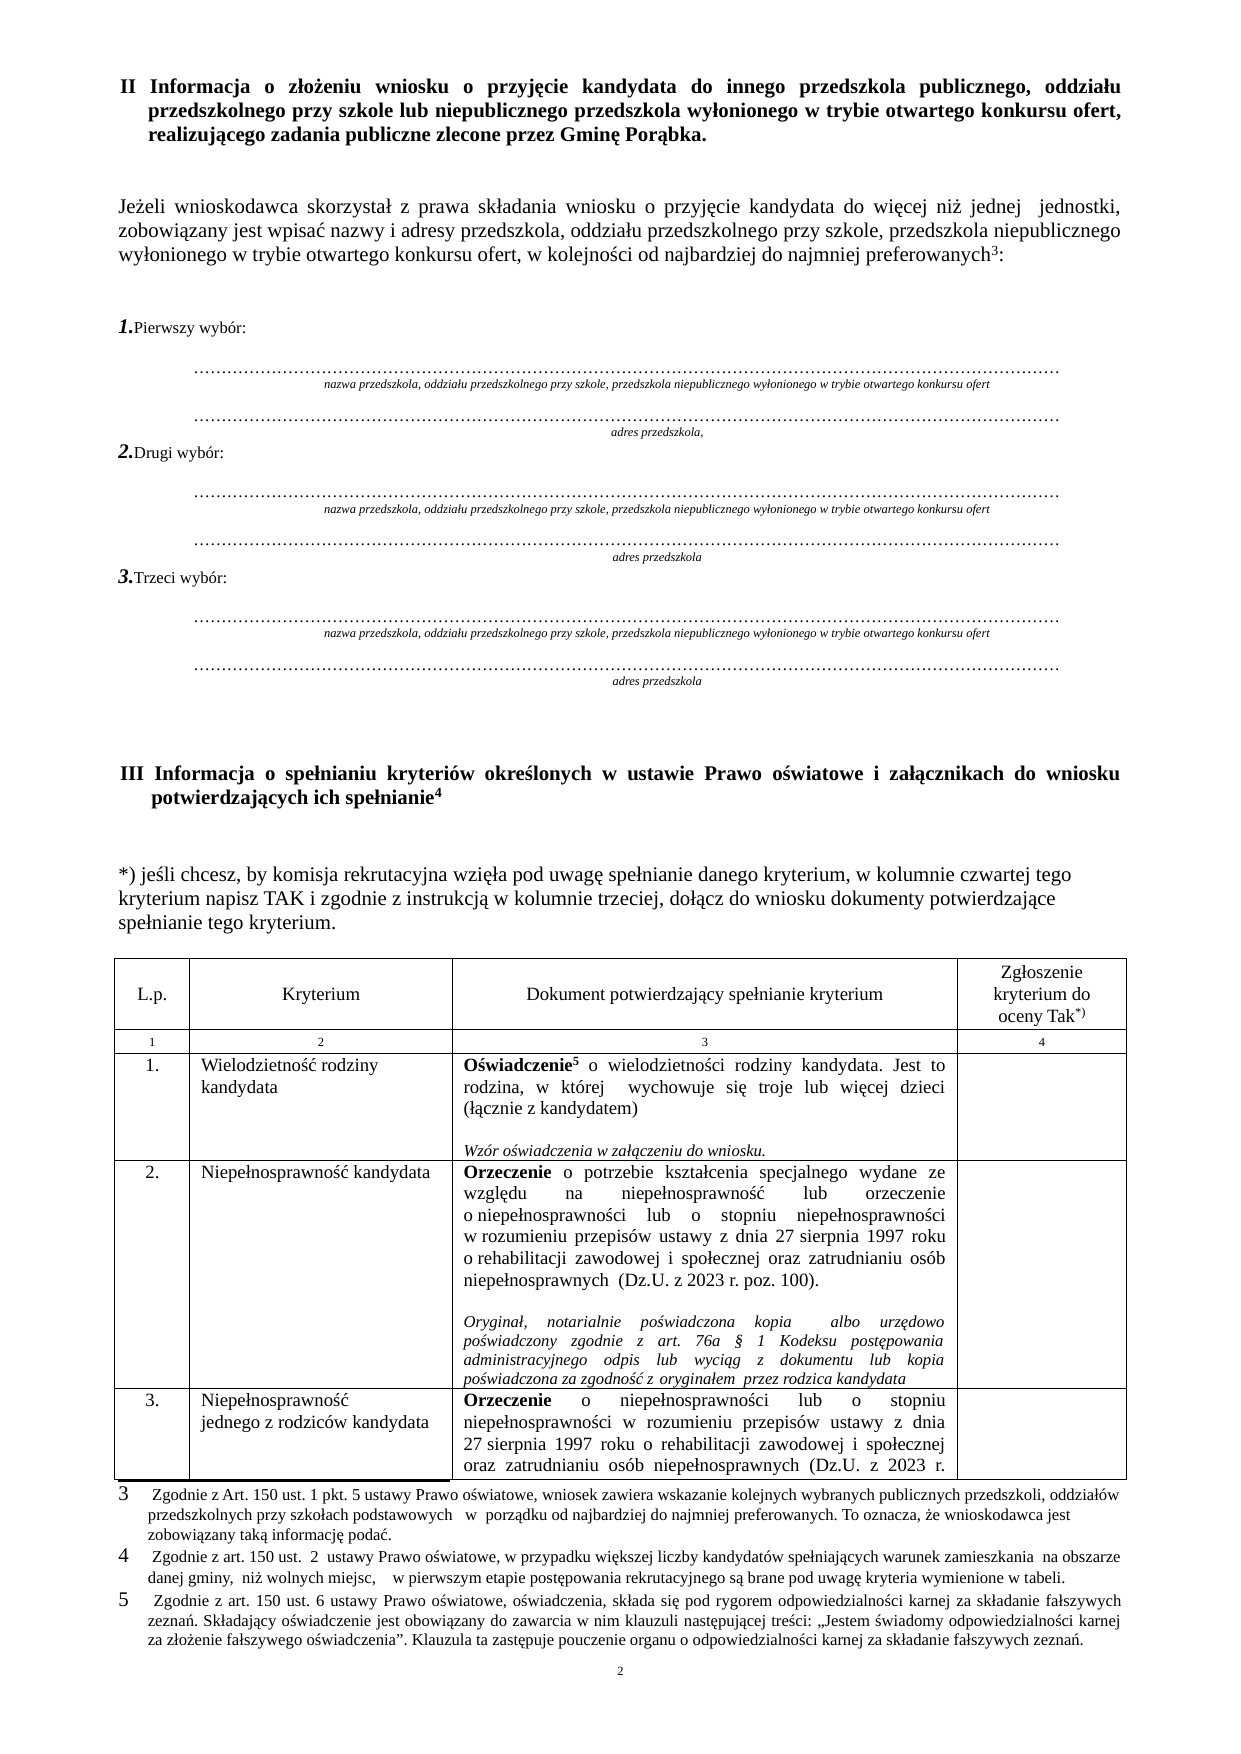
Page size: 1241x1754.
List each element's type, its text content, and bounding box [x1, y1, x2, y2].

table_cell Niepełnosprawność jednego z rodziców kandydata [190, 1389, 452, 1479]
list Drugi wybór: [118, 439, 1122, 463]
table_cell 3 [453, 1030, 957, 1053]
table_cell Oświadczenie o wielodzietności rodziny kandydata. Jest to rodzina, w której wychowuje się troje lub więcej dzieci (łącznie z kandydatem) Wzór oświadczenia w załączeniu do wniosku. [453, 1054, 957, 1159]
text ………………………………………………………………………………………………………………………………………… [193, 358, 1122, 377]
table_cell 1. [115, 1054, 189, 1159]
list Pierwszy wybór: [118, 314, 1122, 338]
table_cell 1 [115, 1030, 189, 1053]
table_cell 2. [115, 1161, 189, 1388]
table_cell Orzeczenie o potrzebie kształcenia specjalnego wydane ze względu na niepełnosprawność lub orzeczenie o niepełnosprawności lub o stopniu niepełnosprawności w rozumieniu przepisów ustawy z dnia 27 sierpnia 1997 roku o rehabilitacji zawodowej i społecznej oraz zatrudnianiu osób niepełnosprawnych (Dz.U. z 2023 r. poz. 100). Oryginał, notarialnie poświadczona kopia albo urzędowo poświadczony zgodnie z art. 76a § 1 Kodeksu postępowania administracyjnego odpis lub wyciąg z dokumentu lub kopia poświadczona za zgodność z oryginałem przez rodzica kandydata [453, 1161, 957, 1388]
text Zgodnie z art. 150 ust. 2 ustawy Prawo oświatowe, w przypadku większej liczby kandydatów spełniających warunek zamieszkania na obszarze danej gminy, niż wolnych miejsc, w pierwszym etapie postępowania rekrutacyjnego są brane pod uwagę kryteria wymienione w tabeli. [118, 1543, 1122, 1587]
list Trzeci wybór: [118, 564, 1122, 588]
table_header L.p. [115, 959, 189, 1029]
text ………………………………………………………………………………………………………………………………………… [193, 607, 1122, 626]
text nazwa przedszkola, oddziału przedszkolnego przy szkole, przedszkola niepublicznego wyłonionego w trybie otwartego konkursu ofert [193, 501, 1122, 516]
table_cell 4 [958, 1030, 1126, 1053]
table_cell Niepełnosprawność kandydata [190, 1161, 452, 1388]
table_cell [958, 1161, 1126, 1388]
table_cell [958, 1054, 1126, 1159]
text II Informacja o złożeniu wniosku o przyjęcie kandydata do innego przedszkola publicznego, oddziału przedszkolnego przy szkole lub niepublicznego przedszkola wyłonionego w trybie otwartego konkursu ofert, realizującego zadania publiczne zlecone przez Gminę Porąbka. [120, 74, 1122, 146]
text adres przedszkola [193, 674, 1122, 688]
table_cell [958, 1389, 1126, 1479]
text ………………………………………………………………………………………………………………………………………… [193, 406, 1122, 425]
text *) jeśli chcesz, by komisja rekrutacyjna wzięła pod uwagę spełnianie danego kryterium, w kolumnie czwartej tego kryterium napisz TAK i zgodnie z instrukcją w kolumnie trzeciej, dołącz do wniosku dokumenty potwierdzające spełnianie tego kryterium. [118, 862, 1122, 934]
table_cell Orzeczenie o niepełnosprawności lub o stopniu niepełnosprawności w rozumieniu przepisów ustawy z dnia 27 sierpnia 1997 roku o rehabilitacji zawodowej i społecznej oraz zatrudnianiu osób niepełnosprawnych (Dz.U. z 2023 r. [453, 1389, 957, 1479]
text III Informacja o spełnianiu kryteriów określonych w ustawie Prawo oświatowe i załącznikach do wniosku potwierdzających ich spełnianie [120, 761, 1122, 809]
text nazwa przedszkola, oddziału przedszkolnego przy szkole, przedszkola niepublicznego wyłonionego w trybie otwartego konkursu ofert [193, 626, 1122, 641]
table_header Zgłoszenie kryterium do oceny Tak*) [958, 959, 1126, 1029]
text ………………………………………………………………………………………………………………………………………… [193, 530, 1122, 549]
text Zgodnie z Art. 150 ust. 1 pkt. 5 ustawy Prawo oświatowe, wniosek zawiera wskazanie kolejnych wybranych publicznych przedszkoli, oddziałów przedszkolnych przy szkołach podstawowych w porządku od najbardziej do najmniej preferowanych. To oznacza, że wnioskodawca jest zobowiązany taką informację podać. [118, 1481, 1122, 1543]
text nazwa przedszkola, oddziału przedszkolnego przy szkole, przedszkola niepublicznego wyłonionego w trybie otwartego konkursu ofert [193, 377, 1122, 391]
text ………………………………………………………………………………………………………………………………………… [193, 655, 1122, 674]
table_cell 3. [115, 1389, 189, 1479]
text adres przedszkola [193, 549, 1122, 564]
table_header Kryterium [190, 959, 452, 1029]
table_cell Wielodzietność rodziny kandydata [190, 1054, 452, 1159]
text adres przedszkola, [193, 425, 1122, 439]
table_cell 2 [190, 1030, 452, 1053]
text Jeżeli wnioskodawca skorzystał z prawa składania wniosku o przyjęcie kandydata do więcej niż jednej jednostki, zobowiązany jest wpisać nazwy i adresy przedszkola, oddziału przedszkolnego przy szkole, przedszkola niepublicznego wyłonionego w trybie otwartego konkursu ofert, w kolejności od najbardziej do najmniej preferowanych: [118, 194, 1122, 266]
table_header Dokument potwierdzający spełnianie kryterium [453, 959, 957, 1029]
text ………………………………………………………………………………………………………………………………………… [193, 482, 1122, 501]
